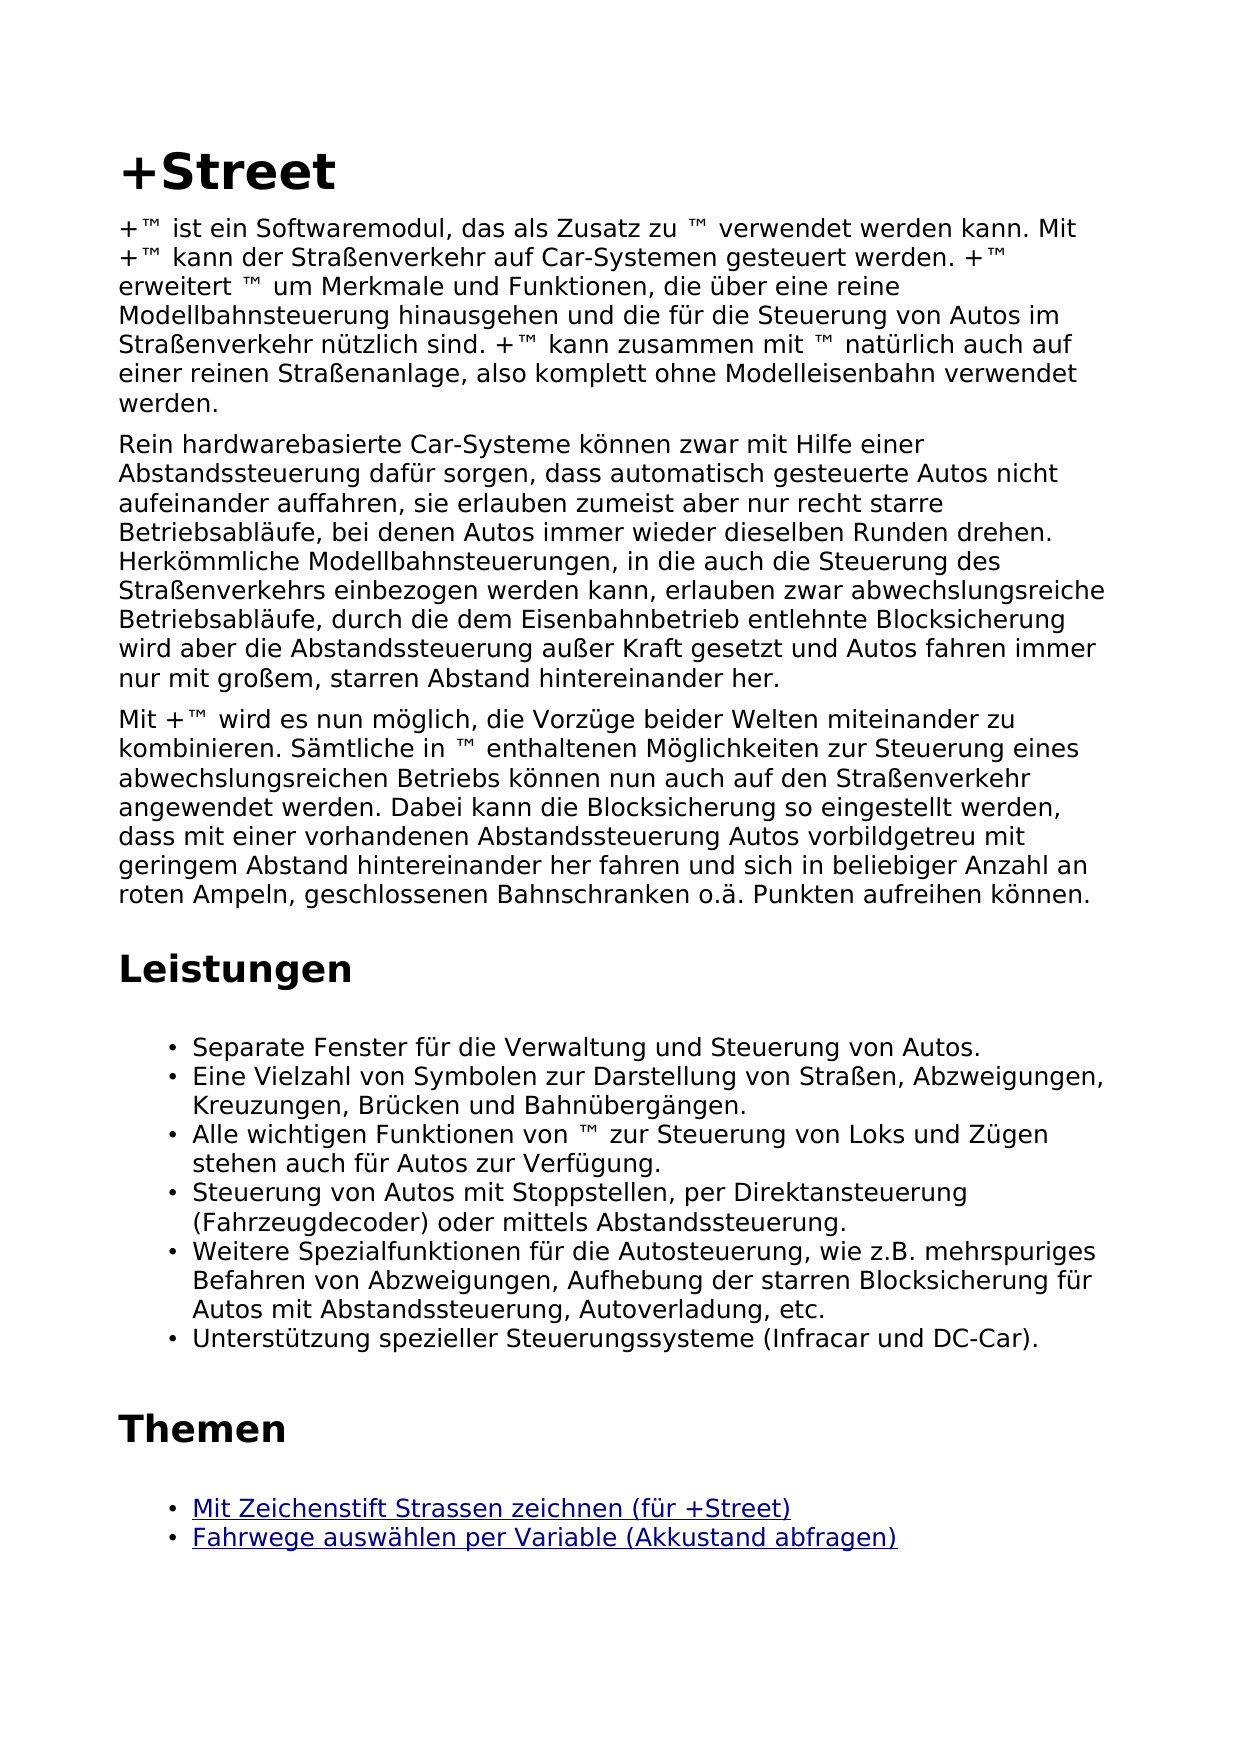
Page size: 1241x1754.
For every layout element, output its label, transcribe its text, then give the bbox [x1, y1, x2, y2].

subtitle Themen [118, 1408, 1122, 1452]
text Mit +™ wird es nun möglich, die Vorzüge beider Welten miteinander zu kombinieren. Sämtliche in ™ enthaltenen Möglichkeiten zur Steuerung eines abwechslungsreichen Betriebs können nun auch auf den Straßenverkehr angewendet werden. Dabei kann die Blocksicherung so eingestellt werden, dass mit einer vorhandenen Abstandssteuerung Autos vorbildgetreu mit geringem Abstand hintereinander her fahren und sich in beliebiger Anzahl an roten Ampeln, geschlossenen Bahnschranken o.ä. Punkten aufreihen können. [118, 706, 1122, 910]
text +™ ist ein Softwaremodul, das als Zusatz zu ™ verwendet werden kann. Mit +™ kann der Straßenverkehr auf Car-Systemen gesteuert werden. +™ erweitert ™ um Merkmale und Funktionen, die über eine reine Modellbahnsteuerung hinausgehen und die für die Steuerung von Autos im Straßenverkehr nützlich sind. +™ kann zusammen mit ™ natürlich auch auf einer reinen Straßenanlage, also komplett ohne Modelleisenbahn verwendet werden. [118, 214, 1122, 418]
subtitle Leistungen [118, 947, 1122, 991]
list Weitere Spezialfunktionen für die Autosteuerung, wie z.B. mehrspuriges Befahren von Abzweigungen, Aufhebung der starren Blocksicherung für Autos mit Abstandssteuerung, Autoverladung, etc. [177, 1237, 1122, 1324]
list Eine Vielzahl von Symbolen zur Darstellung von Straßen, Abzweigungen, Kreuzungen, Brücken und Bahnübergängen. [177, 1062, 1122, 1120]
list Fahrwege auswählen per Variable (Akkustand abfragen) [177, 1523, 1122, 1552]
list Steuerung von Autos mit Stoppstellen, per Direktansteuerung (Fahrzeugdecoder) oder mittels Abstandssteuerung. [177, 1179, 1122, 1237]
list Separate Fenster für die Verwaltung und Steuerung von Autos. [177, 1033, 1122, 1062]
list Alle wichtigen Funktionen von ™ zur Steuerung von Loks und Zügen stehen auch für Autos zur Verfügung. [177, 1120, 1122, 1179]
list Mit Zeichenstift Strassen zeichnen (für +Street) [177, 1494, 1122, 1523]
subtitle +Street [118, 143, 1122, 201]
text Rein hardwarebasierte Car-Systeme können zwar mit Hilfe einer Abstandssteuerung dafür sorgen, dass automatisch gesteuerte Autos nicht aufeinander auffahren, sie erlauben zumeist aber nur recht starre Betriebsabläufe, bei denen Autos immer wieder dieselben Runden drehen. Herkömmliche Modellbahnsteuerungen, in die auch die Steuerung des Straßenverkehrs einbezogen werden kann, erlauben zwar abwechslungsreiche Betriebsabläufe, durch die dem Eisenbahnbetrieb entlehnte Blocksicherung wird aber die Abstandssteuerung außer Kraft gesetzt und Autos fahren immer nur mit großem, starren Abstand hintereinander her. [118, 431, 1122, 693]
list Unterstützung spezieller Steuerungssysteme (Infracar und DC-Car). [177, 1324, 1122, 1354]
